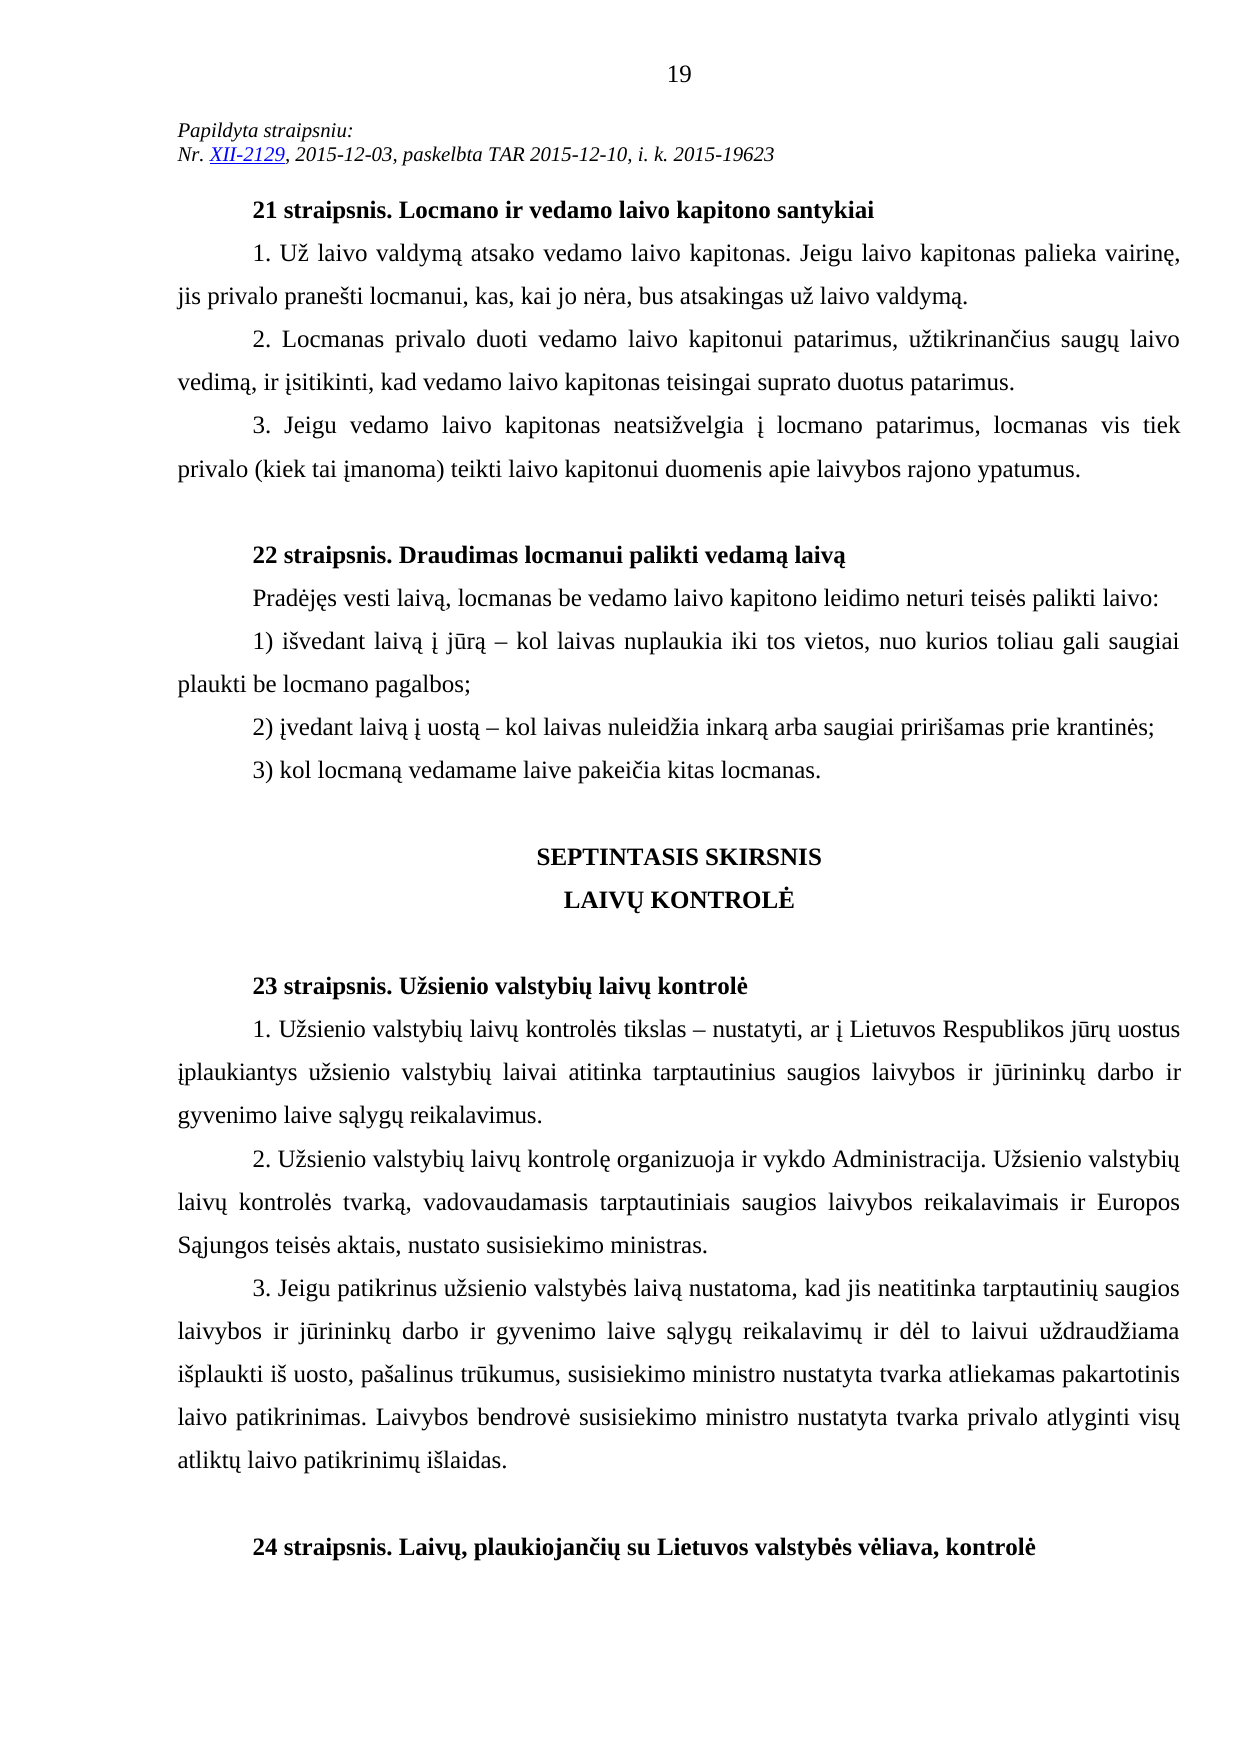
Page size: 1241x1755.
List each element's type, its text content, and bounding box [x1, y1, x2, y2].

text 3. Jeigu patikrinus užsienio valstybės laivą nustatoma, kad jis neatitinka tarptautinių saugios laivybos ir jūrininkų darbo ir gyvenimo laive sąlygų reikalavimų ir dėl to laivui uždraudžiama išplaukti iš uosto, pašalinus trūkumus, susisiekimo ministro nustatyta tvarka atliekamas pakartotinis laivo patikrinimas. Laivybos bendrovė susisiekimo ministro nustatyta tvarka privalo atlyginti visų atliktų laivo patikrinimų išlaidas. [177, 1273, 1181, 1474]
text 1) išvedant laivą į jūrą – kol laivas nuplaukia iki tos vietos, nuo kurios toliau gali saugiai plaukti be locmano pagalbos; [177, 626, 1181, 698]
text Pradėjęs vesti laivą, locmanas be vedamo laivo kapitono leidimo neturi teisės palikti laivo: [177, 583, 1181, 612]
text Papildyta straipsniu: [177, 118, 1181, 142]
text 2) įvedant laivą į uostą – kol laivas nuleidžia inkarą arba saugiai pririšamas prie krantinės; [177, 712, 1181, 741]
text SEPTINTASIS SKIRSNIS [177, 842, 1181, 871]
text 24 straipsnis. Laivų, plaukiojančių su Lietuvos valstybės vėliava, kontrolė [177, 1532, 1181, 1561]
text 2. Užsienio valstybių laivų kontrolę organizuoja ir vykdo Administracija. Užsienio valstybių laivų kontrolės tvarką, vadovaudamasis tarptautiniais saugios laivybos reikalavimais ir Europos Sąjungos teisės aktais, nustato susisiekimo ministras. [177, 1144, 1181, 1259]
text 2. Locmanas privalo duoti vedamo laivo kapitonui patarimus, užtikrinančius saugų laivo vedimą, ir įsitikinti, kad vedamo laivo kapitonas teisingai suprato duotus patarimus. [177, 324, 1181, 396]
text Nr. XII-2129, 2015-12-03, paskelbta TAR 2015-12-10, i. k. 2015-19623 [177, 142, 1181, 166]
text 22 straipsnis. Draudimas locmanui palikti vedamą laivą [177, 540, 1181, 569]
text 3) kol locmaną vedamame laive pakeičia kitas locmanas. [177, 756, 1181, 784]
text LAIVŲ KONTROLĖ [177, 885, 1181, 914]
text 1. Už laivo valdymą atsako vedamo laivo kapitonas. Jeigu laivo kapitonas palieka vairinę, jis privalo pranešti locmanui, kas, kai jo nėra, bus atsakingas už laivo valdymą. [177, 238, 1181, 310]
text 23 straipsnis. Užsienio valstybių laivų kontrolė [177, 971, 1181, 1000]
text 21 straipsnis. Locmano ir vedamo laivo kapitono santykiai [177, 195, 1181, 224]
text 3. Jeigu vedamo laivo kapitonas neatsižvelgia į locmano patarimus, locmanas vis tiek privalo (kiek tai įmanoma) teikti laivo kapitonui duomenis apie laivybos rajono ypatumus. [177, 411, 1181, 482]
text 1. Užsienio valstybių laivų kontrolės tikslas – nustatyti, ar į Lietuvos Respublikos jūrų uostus įplaukiantys užsienio valstybių laivai atitinka tarptautinius saugios laivybos ir jūrininkų darbo ir gyvenimo laive sąlygų reikalavimus. [177, 1014, 1181, 1129]
